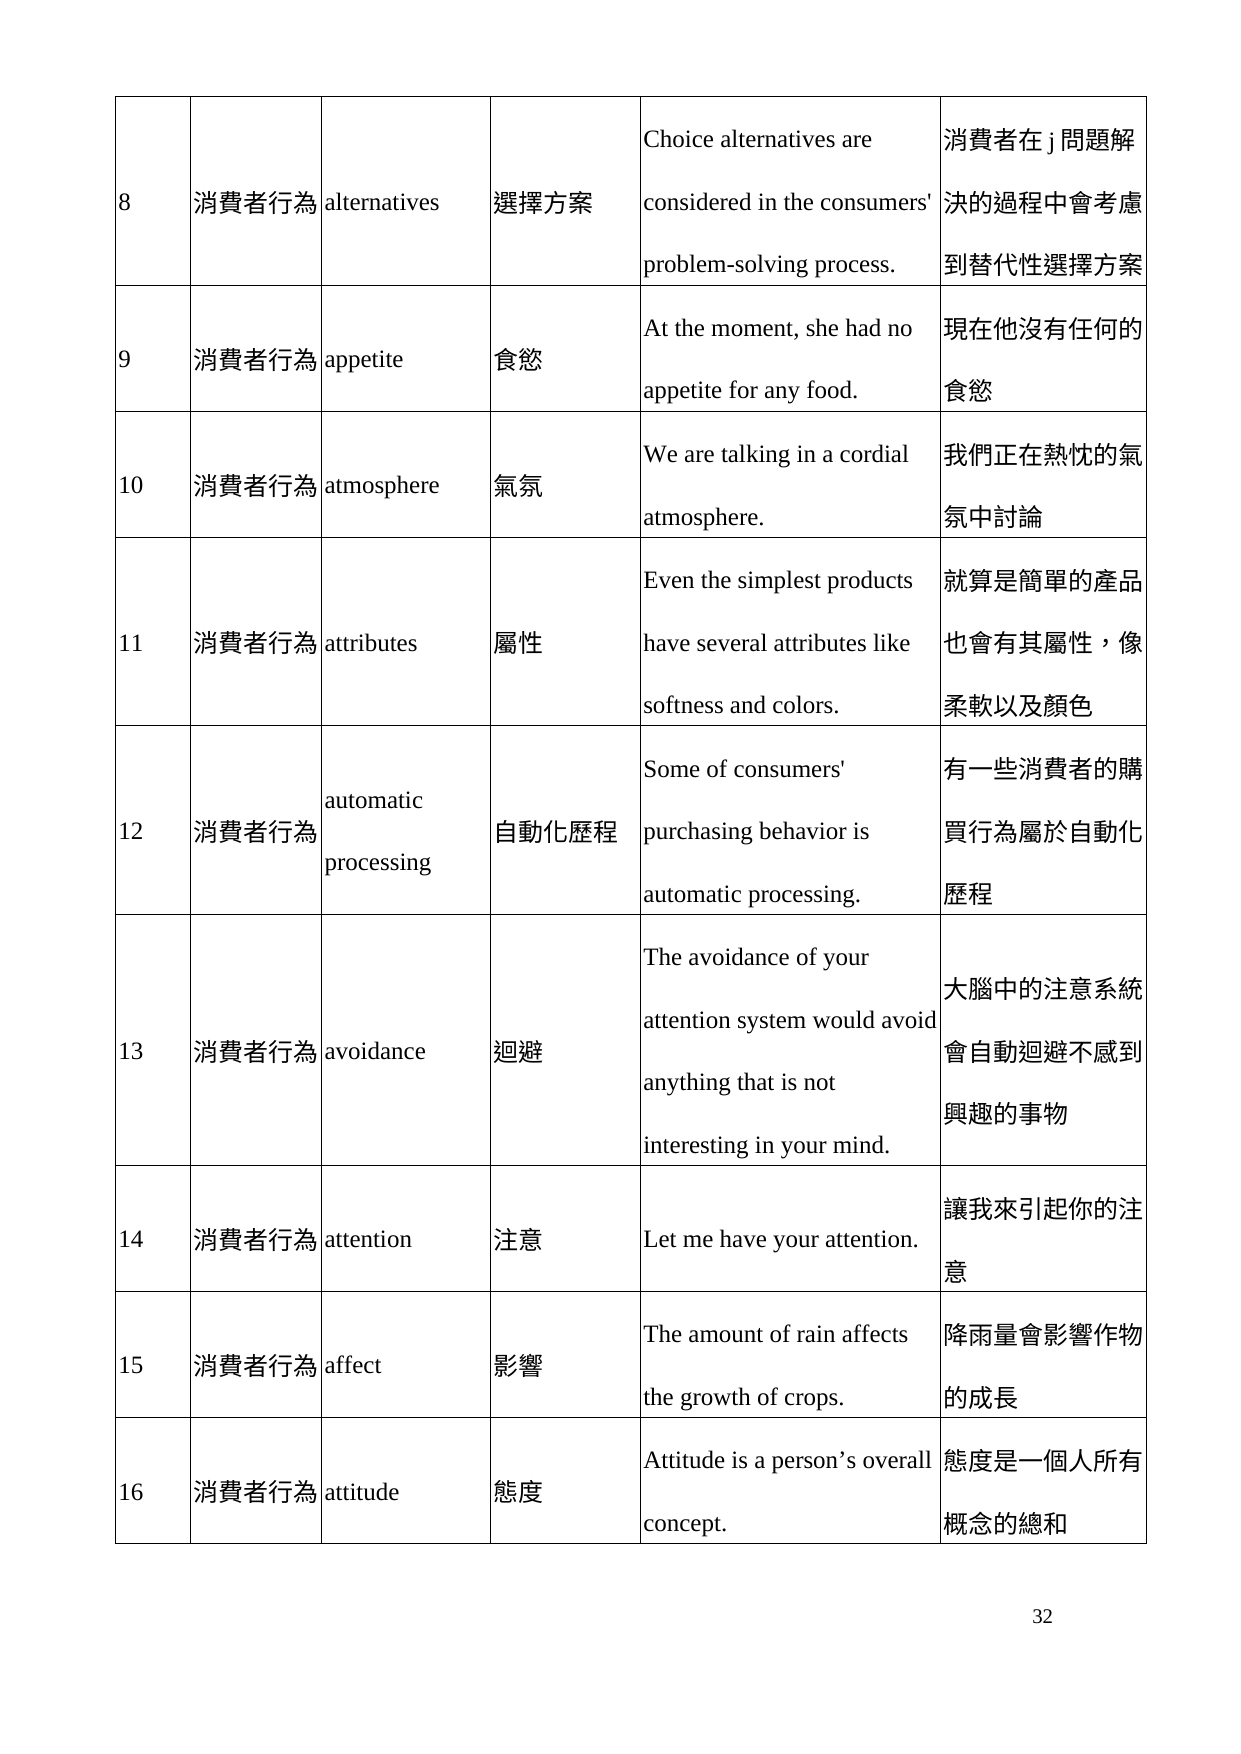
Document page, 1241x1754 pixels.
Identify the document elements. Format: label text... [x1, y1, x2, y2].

table_cell avoidance [322, 915, 490, 1165]
table_cell alternatives [322, 97, 490, 285]
table_cell 態度 [491, 1418, 640, 1543]
table_cell attention [322, 1166, 490, 1291]
table_cell Choice alternatives are considered in the consumers' problem-solving process. [641, 97, 940, 285]
table_cell 消費者在j問題解決的過程中會考慮到替代性選擇方案 [941, 97, 1146, 285]
table_cell 就算是簡單的產品也會有其屬性，像柔軟以及顏色 [941, 538, 1146, 725]
table_cell 消費者行為 [191, 726, 321, 914]
table_cell 12 [116, 726, 190, 914]
table_cell 13 [116, 915, 190, 1165]
table_cell 我們正在熱忱的氣氛中討論 [941, 412, 1146, 537]
table_cell 10 [116, 412, 190, 537]
table_cell 消費者行為 [191, 915, 321, 1165]
table_cell The amount of rain affects the growth of crops. [641, 1292, 940, 1417]
table_cell We are talking in a cordial atmosphere. [641, 412, 940, 537]
table_cell 選擇方案 [491, 97, 640, 285]
table_cell 16 [116, 1418, 190, 1543]
table_cell Some of consumers' purchasing behavior is automatic processing. [641, 726, 940, 914]
table_cell 降雨量會影響作物的成長 [941, 1292, 1146, 1417]
table_cell 11 [116, 538, 190, 725]
table_cell 影響 [491, 1292, 640, 1417]
table_cell 態度是一個人所有概念的總和 [941, 1418, 1146, 1543]
table_cell 有一些消費者的購買行為屬於自動化歷程 [941, 726, 1146, 914]
table_cell 8 [116, 97, 190, 285]
table_cell attributes [322, 538, 490, 725]
table_cell appetite [322, 286, 490, 411]
table_cell 9 [116, 286, 190, 411]
table_cell 消費者行為 [191, 1418, 321, 1543]
table_cell atmosphere [322, 412, 490, 537]
table_cell 消費者行為 [191, 286, 321, 411]
table_cell The avoidance of your attention system would avoid anything that is not interesting in your mind. [641, 915, 940, 1165]
table_cell Attitude is a person’s overall concept. [641, 1418, 940, 1543]
table_cell 屬性 [491, 538, 640, 725]
table_cell 大腦中的注意系統會自動迴避不感到興趣的事物 [941, 915, 1146, 1165]
table_cell 消費者行為 [191, 1292, 321, 1417]
table_cell attitude [322, 1418, 490, 1543]
table_cell 讓我來引起你的注意 [941, 1166, 1146, 1291]
table_cell 消費者行為 [191, 1166, 321, 1291]
table_cell 注意 [491, 1166, 640, 1291]
table_cell 14 [116, 1166, 190, 1291]
table_cell 消費者行為 [191, 412, 321, 537]
table_cell automatic processing [322, 726, 490, 914]
table_cell affect [322, 1292, 490, 1417]
table_cell At the moment, she had no appetite for any food. [641, 286, 940, 411]
table_cell 氣氛 [491, 412, 640, 537]
table_cell Let me have your attention. [641, 1166, 940, 1291]
table_cell Even the simplest products have several attributes like softness and colors. [641, 538, 940, 725]
table_cell 現在他沒有任何的食慾 [941, 286, 1146, 411]
table_cell 消費者行為 [191, 97, 321, 285]
table_cell 15 [116, 1292, 190, 1417]
table_cell 食慾 [491, 286, 640, 411]
table_cell 自動化歷程 [491, 726, 640, 914]
table_cell 迴避 [491, 915, 640, 1165]
table_cell 消費者行為 [191, 538, 321, 725]
